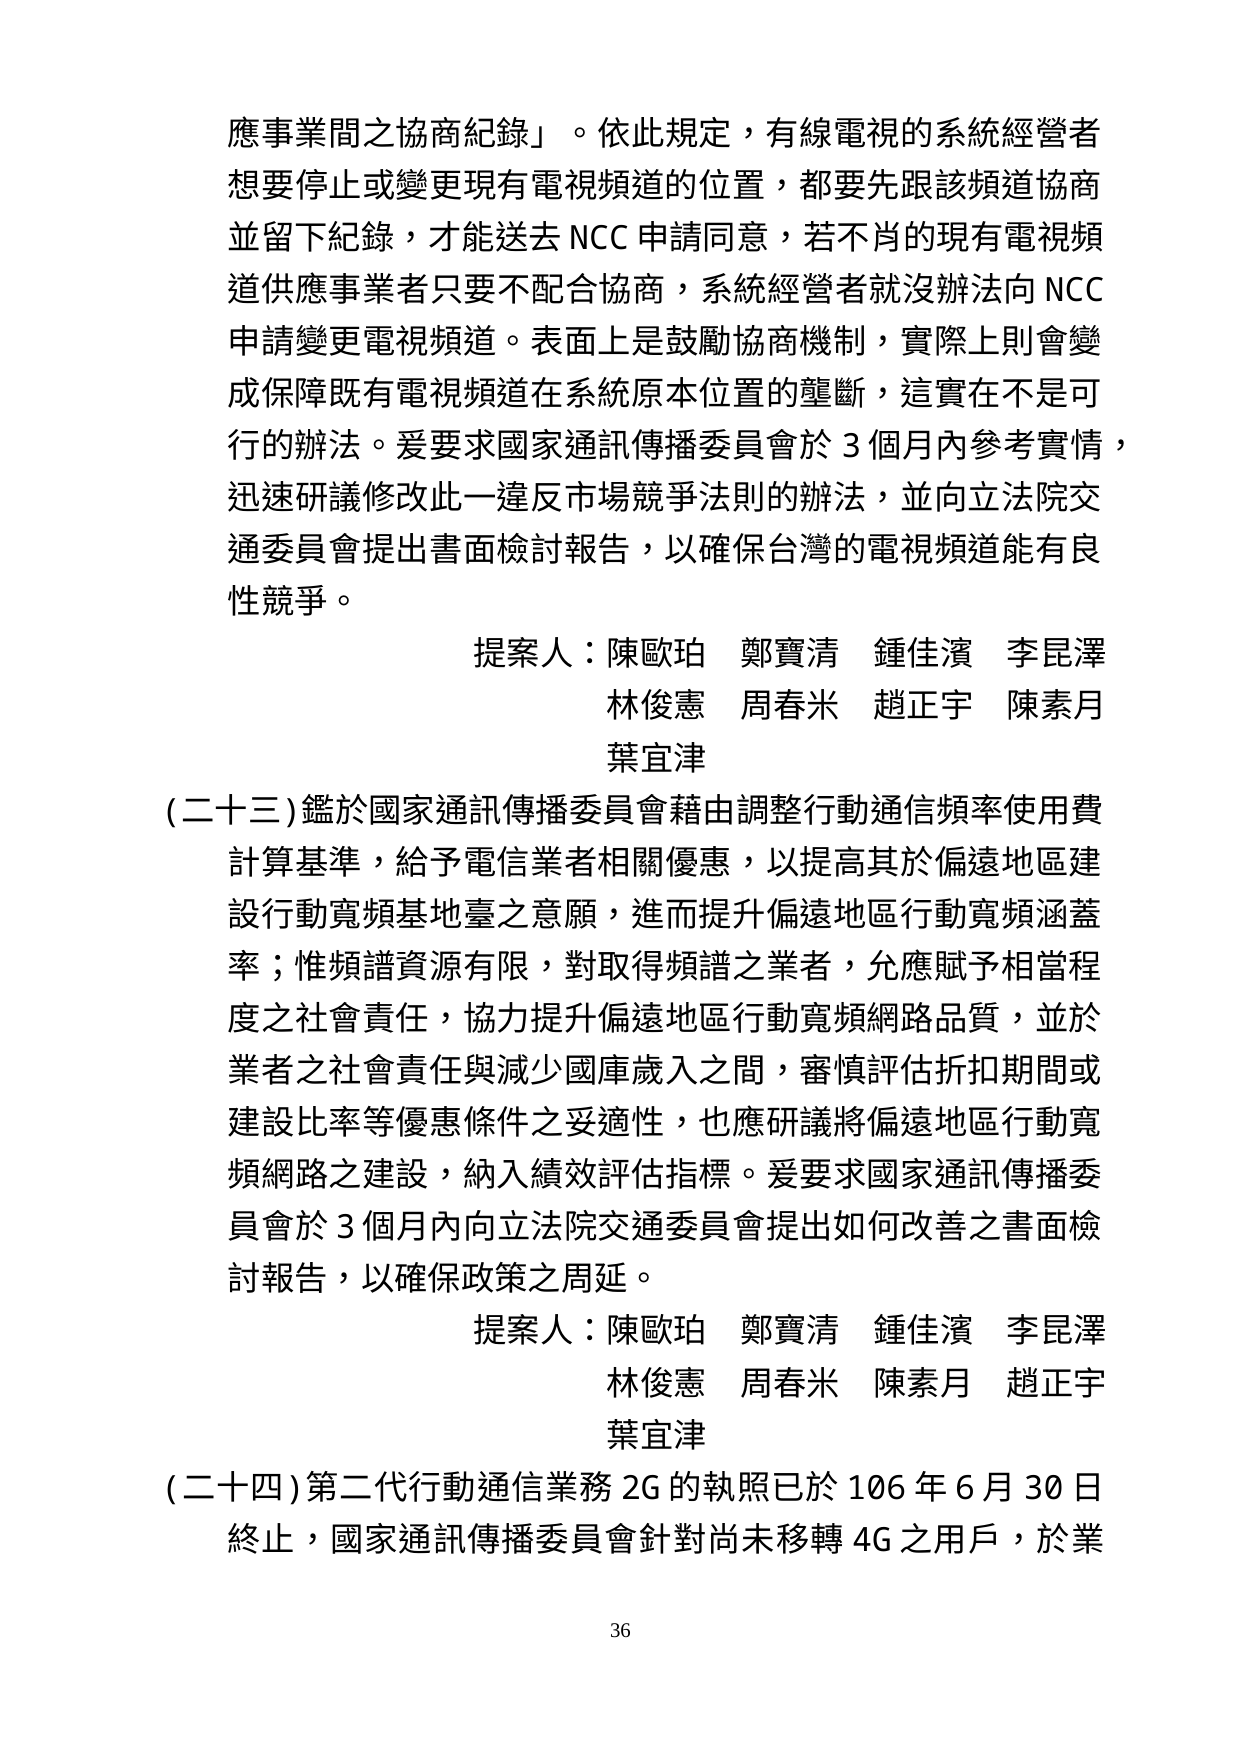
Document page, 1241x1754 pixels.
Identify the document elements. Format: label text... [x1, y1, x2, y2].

text (二十四)第二代行動通信業務2G的執照已於106年6月30日終止，國家通訊傳播委員會針對尚未移轉4G之用戶，於業 [161, 1457, 1104, 1562]
text 提案人：陳歐珀 鄭寶清 鍾佳濱 李昆澤林俊憲 周春米 趙正宇 陳素月 葉宜津 [473, 624, 1117, 780]
text (二十三)鑑於國家通訊傳播委員會藉由調整行動通信頻率使用費計算基準，給予電信業者相關優惠，以提高其於偏遠地區建設行動寬頻基地臺之意願，進而提升偏遠地區行動寬頻涵蓋率；惟頻譜資源有限，對取得頻譜之業者，允應賦予相當程度之社會責任，協力提升偏遠地區行動寬頻網路品質，並於業者之社會責任與減少國庫歲入之間，審慎評估折扣期間或建設比率等優惠條件之妥適性，也應研議將偏遠地區行動寬頻網路之建設，納入績效評估指標。爰要求國家通訊傳播委員會於3個月內向立法院交通委員會提出如何改善之書面檢討報告，以確保政策之周延。 [161, 780, 1104, 1301]
text (二十二)鑑於反媒體壟斷是台灣的主流民意，國家通訊傳播委員會106年新公布的《有線電視申請頻道變更許可辦法》，用意本來是要促成電視頻道可以公平上、下架，可惜依照此一規定卻會造成保障現有電視頻道的永不下架，形同既有電視頻道有如壟斷了目前據有的系統位置，反而不利於市場競爭。根據《有線電視申請頻道變更許可辦法》第4條規定：系統經營者「涉及停播頻道或頻道位置變動者，應提供與頻道供應事業間之協商紀錄」。依此規定，有線電視的系統經營者想要停止或變更現有電視頻道的位置，都要先跟該頻道協商並留下紀錄，才能送去NCC申請同意，若不肖的現有電視頻道供應事業者只要不配合協商，系統經營者就沒辦法向NCC申請變更電視頻道。表面上是鼓勵協商機制，實際上則會變成保障既有電視頻道在系統原本位置的壟斷，這實在不是可行的辦法。爰要求國家通訊傳播委員會於3個月內參考實情，迅速研議修改此一違反市場競爭法則的辦法，並向立法院交通委員會提出書面檢討報告，以確保台灣的電視頻道能有良性競爭。 [161, 103, 1104, 624]
text 提案人：陳歐珀 鄭寶清 鍾佳濱 李昆澤林俊憲 周春米 陳素月 趙正宇 葉宜津 [473, 1301, 1117, 1457]
